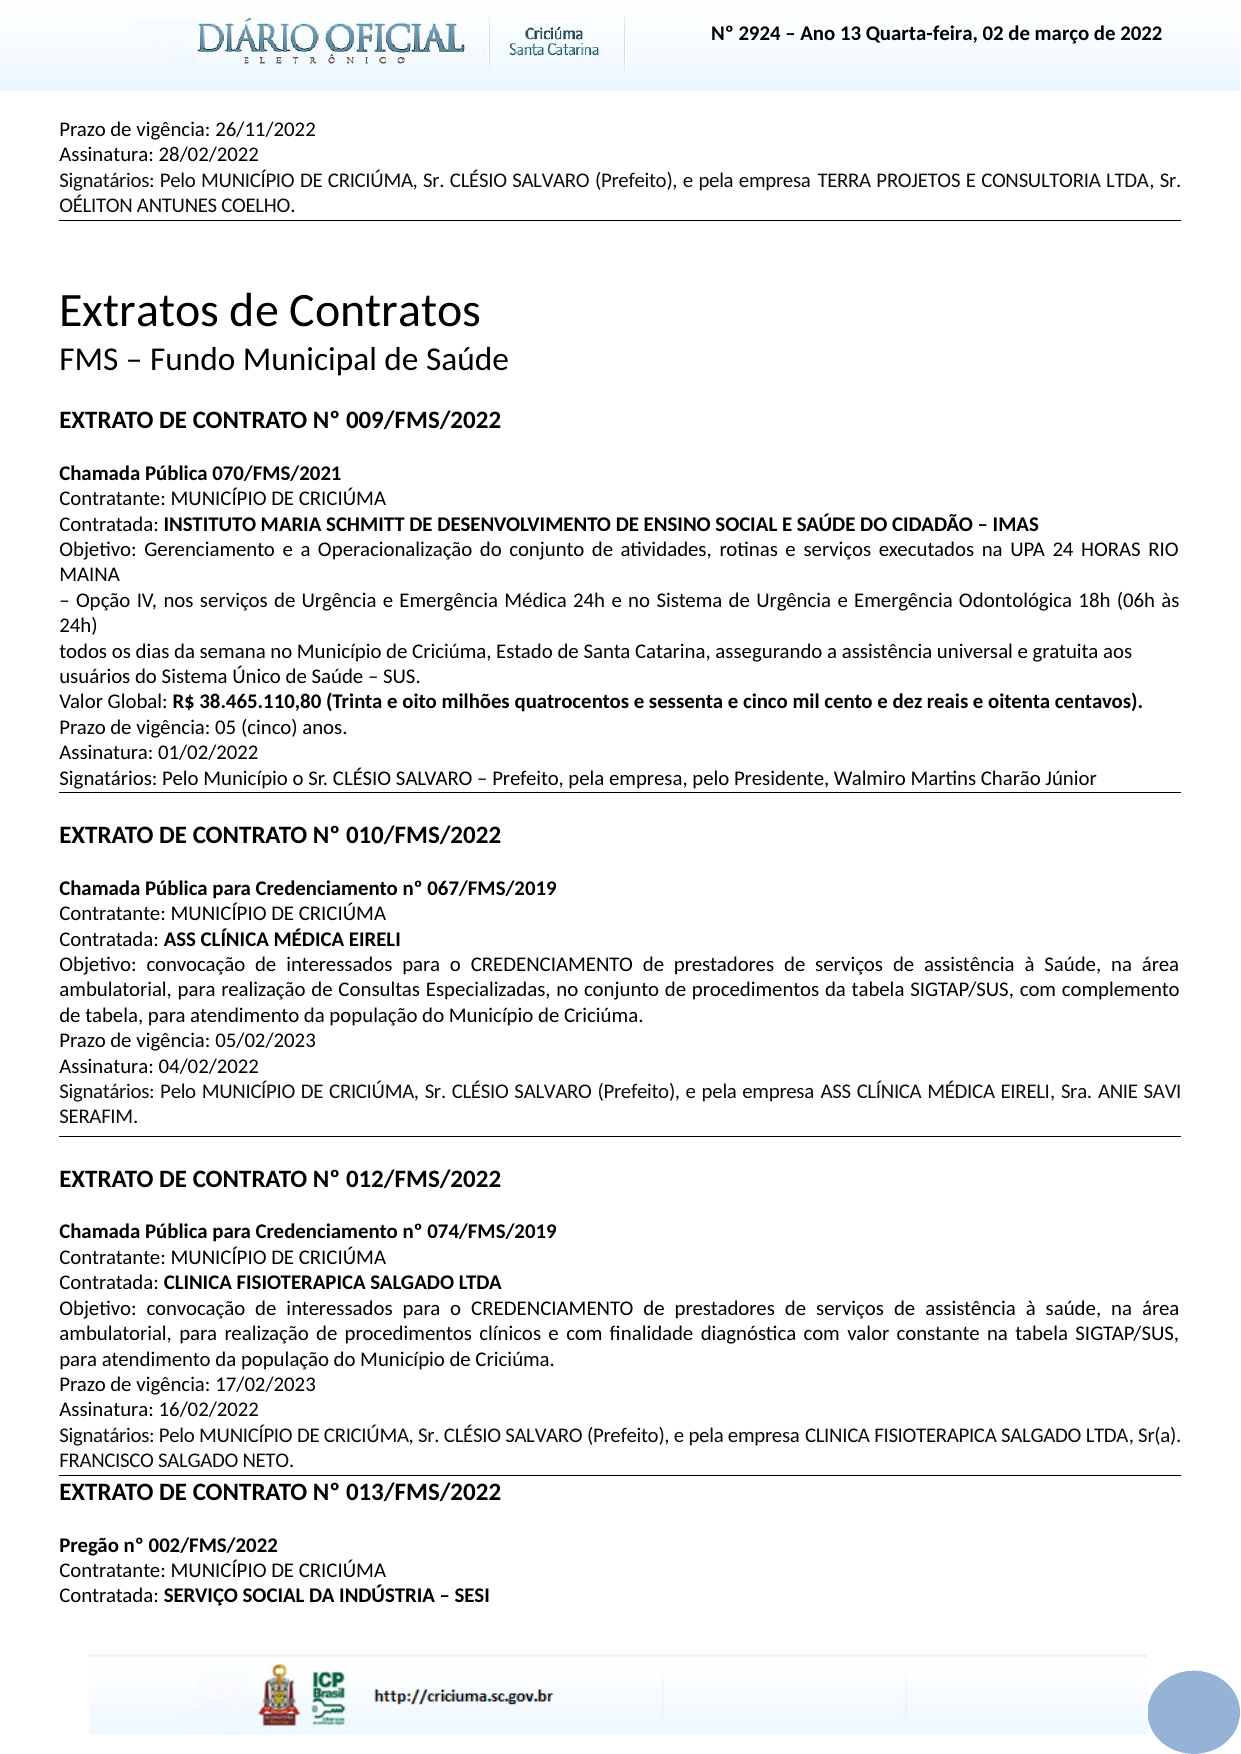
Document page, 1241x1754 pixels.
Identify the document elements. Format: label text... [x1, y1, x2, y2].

text Signatários: Pelo Município o Sr. CLÉSIO SALVARO – Prefeito, pela empresa, pelo Presidente, Walmiro Martins Charão Júnior [59, 765, 1181, 792]
text Signatários: Pelo MUNICÍPIO DE CRICIÚMA, Sr. CLÉSIO SALVARO (Prefeito), e pela empresa TERRA PROJETOS E CONSULTORIA LTDA, Sr. OÉLITON ANTUNES COELHO. [59, 167, 1181, 220]
text EXTRATO DE CONTRATO Nº 009/FMS/2022 [59, 404, 1181, 434]
text Prazo de vigência: 05 (cinco) anos. [59, 714, 1181, 739]
text Contratante: MUNICÍPIO DE CRICIÚMA [59, 1244, 1181, 1269]
text todos os dias da semana no Município de Criciúma, Estado de Santa Catarina, assegurando a assistência universal e gratuita aos [59, 638, 1181, 663]
text Contratada: INSTITUTO MARIA SCHMITT DE DESENVOLVIMENTO DE ENSINO SOCIAL E SAÚDE DO CIDADÃO – IMAS [59, 511, 1181, 536]
text Assinatura: 16/02/2022 [59, 1397, 1181, 1422]
text Assinatura: 01/02/2022 [59, 739, 1181, 765]
text Contratante: MUNICÍPIO DE CRICIÚMA [59, 900, 1181, 926]
text Pregão nº 002/FMS/2022 [59, 1532, 1181, 1557]
text Assinatura: 04/02/2022 [59, 1053, 1181, 1078]
text Contratada: ASS CLÍNICA MÉDICA EIRELI [59, 926, 1181, 951]
text Objetivo: convocação de interessados para o CREDENCIAMENTO de prestadores de serviços de assistência à Saúde, na área ambulatorial, para realização de Consultas Especializadas, no conjunto de procedimentos da tabela SIGTAP/SUS, com complemento de tabela, para atendimento da população do Município de Criciúma. [59, 951, 1181, 1027]
text Objetivo: convocação de interessados para o CREDENCIAMENTO de prestadores de serviços de assistência à saúde, na área ambulatorial, para realização de procedimentos clínicos e com finalidade diagnóstica com valor constante na tabela SIGTAP/SUS, para atendimento da população do Município de Criciúma. [59, 1295, 1181, 1371]
text Prazo de vigência: 17/02/2023 [59, 1371, 1181, 1397]
text Extratos de Contratos [59, 279, 1181, 338]
text FMS – Fundo Municipal de Saúde [59, 338, 1181, 379]
text Objetivo: Gerenciamento e a Operacionalização do conjunto de atividades, rotinas e serviços executados na UPA 24 HORAS RIO MAINA [59, 536, 1181, 587]
text Prazo de vigência: 26/11/2022 [59, 116, 1181, 141]
text Chamada Pública para Credenciamento nº 074/FMS/2019 [59, 1219, 1181, 1244]
text Assinatura: 28/02/2022 [59, 141, 1181, 167]
text Contratada: SERVIÇO SOCIAL DA INDÚSTRIA – SESI [59, 1583, 1181, 1608]
text Contratante: MUNICÍPIO DE CRICIÚMA [59, 1557, 1181, 1583]
text EXTRATO DE CONTRATO Nº 012/FMS/2022 [59, 1163, 1181, 1193]
text Valor Global: R$ 38.465.110,80 (Trinta e oito milhões quatrocentos e sessenta e cinco mil cento e dez reais e oitenta centavos). [59, 689, 1181, 714]
text Signatários: Pelo MUNICÍPIO DE CRICIÚMA, Sr. CLÉSIO SALVARO (Prefeito), e pela empresa ASS CLÍNICA MÉDICA EIRELI, Sra. ANIE SAVI SERAFIM. [59, 1078, 1181, 1129]
text – Opção IV, nos serviços de Urgência e Emergência Médica 24h e no Sistema de Urgência e Emergência Odontológica 18h (06h às 24h) [59, 587, 1181, 638]
text Contratante: MUNICÍPIO DE CRICIÚMA [59, 485, 1181, 511]
text EXTRATO DE CONTRATO Nº 013/FMS/2022 [59, 1476, 1181, 1506]
text usuários do Sistema Único de Saúde – SUS. [59, 663, 1181, 689]
text EXTRATO DE CONTRATO Nº 010/FMS/2022 [59, 819, 1181, 849]
text Prazo de vigência: 05/02/2023 [59, 1027, 1181, 1053]
text Chamada Pública para Credenciamento nº 067/FMS/2019 [59, 875, 1181, 900]
text Contratada: CLINICA FISIOTERAPICA SALGADO LTDA [59, 1269, 1181, 1295]
text Signatários: Pelo MUNICÍPIO DE CRICIÚMA, Sr. CLÉSIO SALVARO (Prefeito), e pela empresa CLINICA FISIOTERAPICA SALGADO LTDA, Sr(a). FRANCISCO SALGADO NETO. [59, 1422, 1181, 1475]
text Chamada Pública 070/FMS/2021 [59, 460, 1181, 485]
